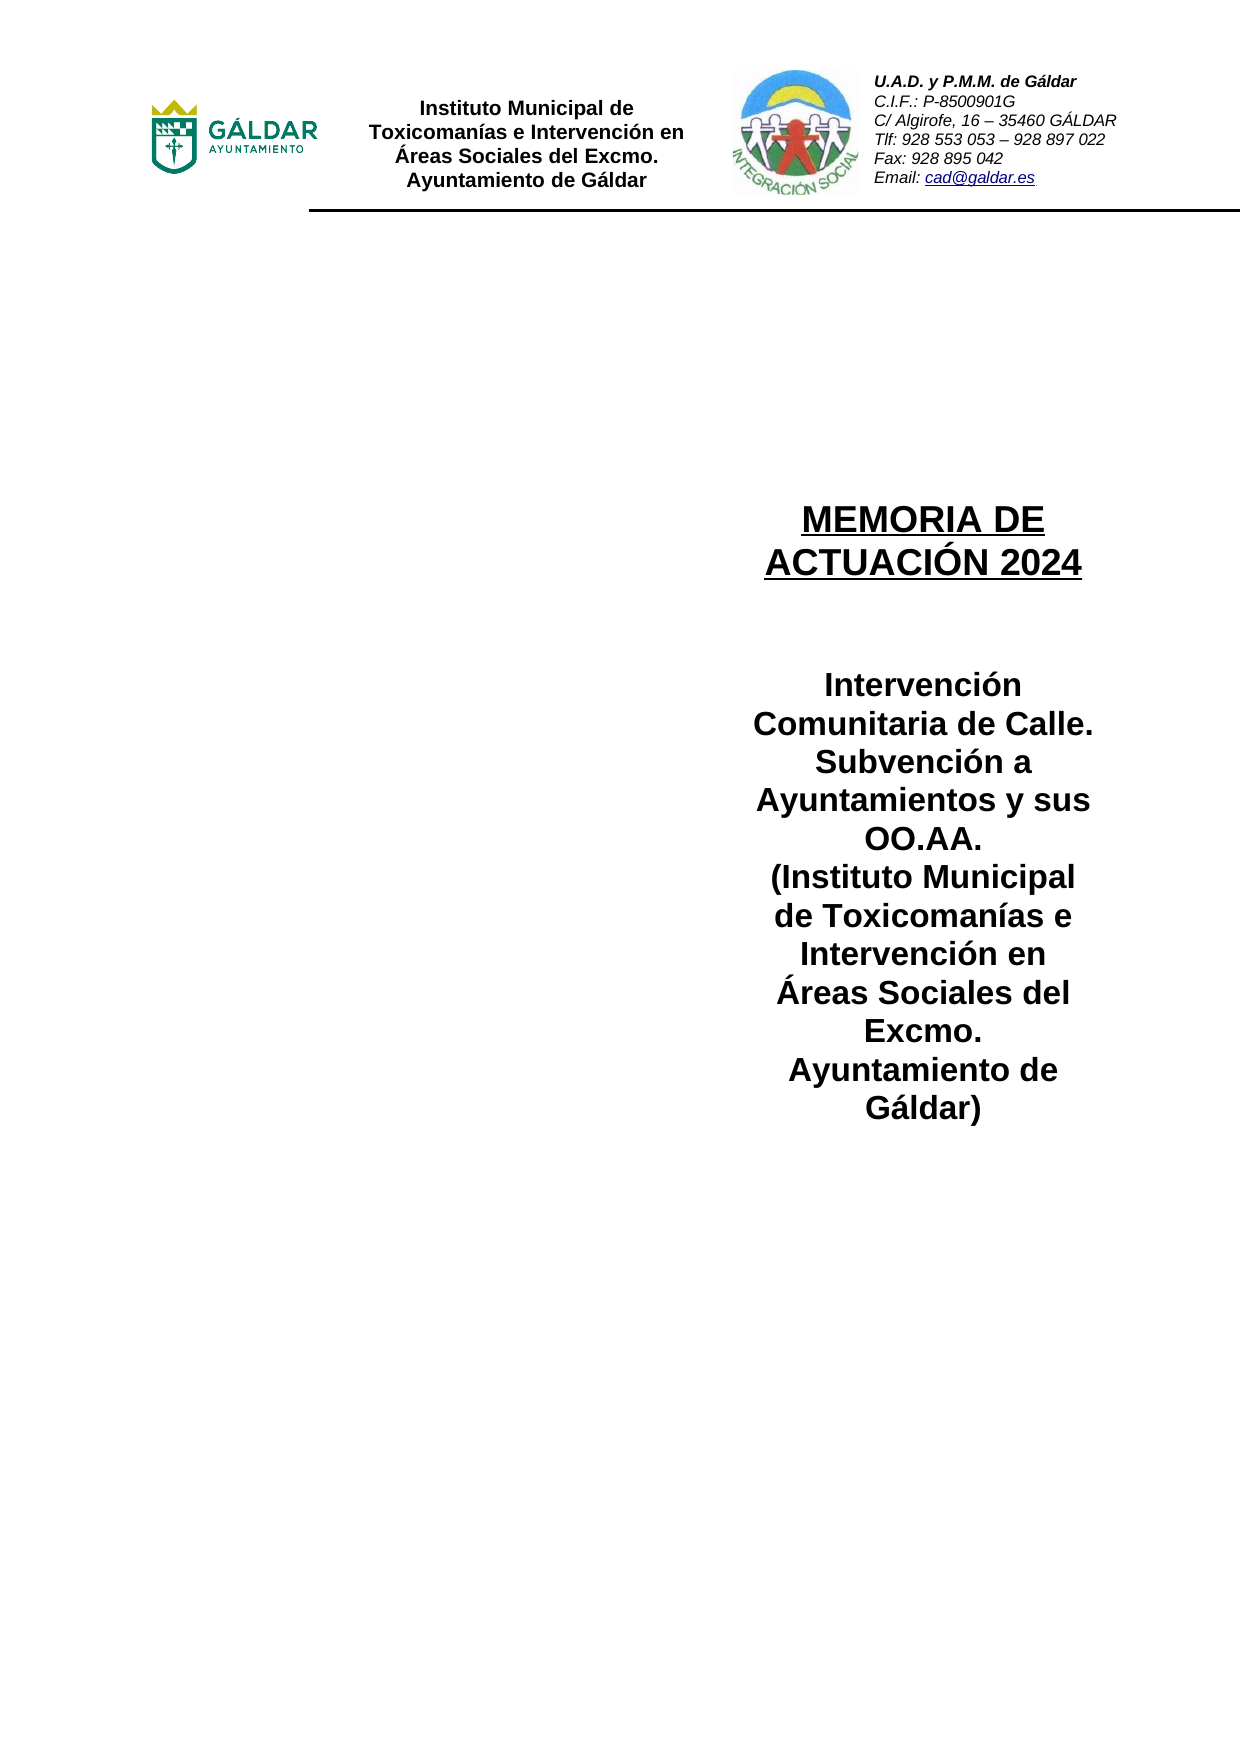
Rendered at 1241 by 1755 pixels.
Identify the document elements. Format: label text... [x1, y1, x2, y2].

text MEMORIA DE ACTUACIÓN 2024 [709, 497, 1137, 583]
text Email: cad@galdar.es [874, 168, 1152, 187]
text C/ Algirofe, 16 – 35460 GÁLDAR [874, 111, 1152, 130]
text Fax: 928 895 042 [874, 149, 1152, 168]
text C.I.F.: P-8500901G [874, 91, 1152, 111]
text U.A.D. y P.M.M. de Gáldar [874, 72, 1152, 91]
text Tlf: 928 553 053 – 928 897 022 [874, 130, 1152, 149]
text Instituto Municipal de Toxicomanías e Intervención en Áreas Sociales del Excmo. Ayuntamiento de Gáldar [348, 96, 705, 192]
text Intervención Comunitaria de Calle. Subvención a Ayuntamientos y sus OO.AA. [751, 665, 1095, 857]
text (Instituto Municipal de Toxicomanías e Intervención en Áreas Sociales del Excmo. Ayuntamiento de Gáldar) [751, 857, 1095, 1127]
